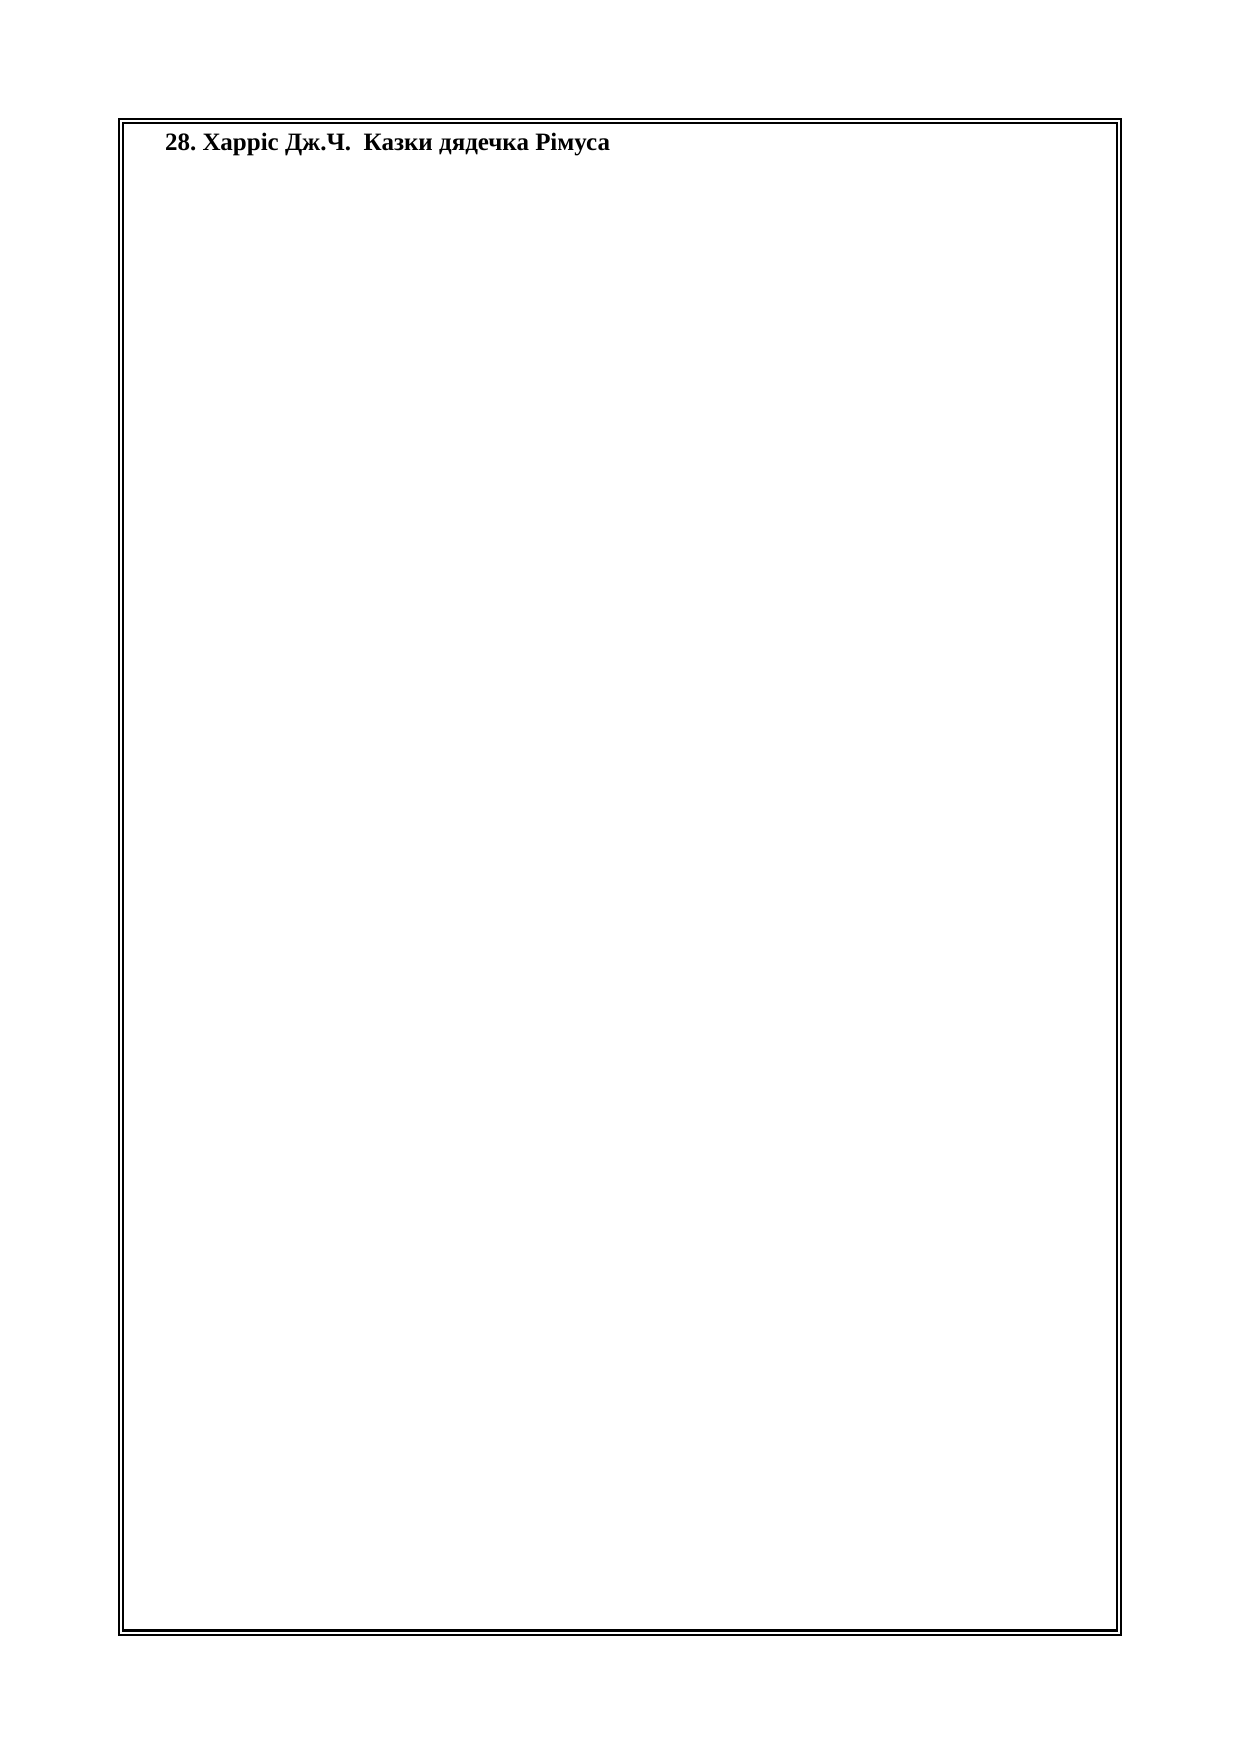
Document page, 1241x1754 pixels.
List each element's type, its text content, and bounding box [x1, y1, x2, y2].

list Харріс Дж.Ч. Казки дядечка Рімуса [165, 127, 1113, 156]
